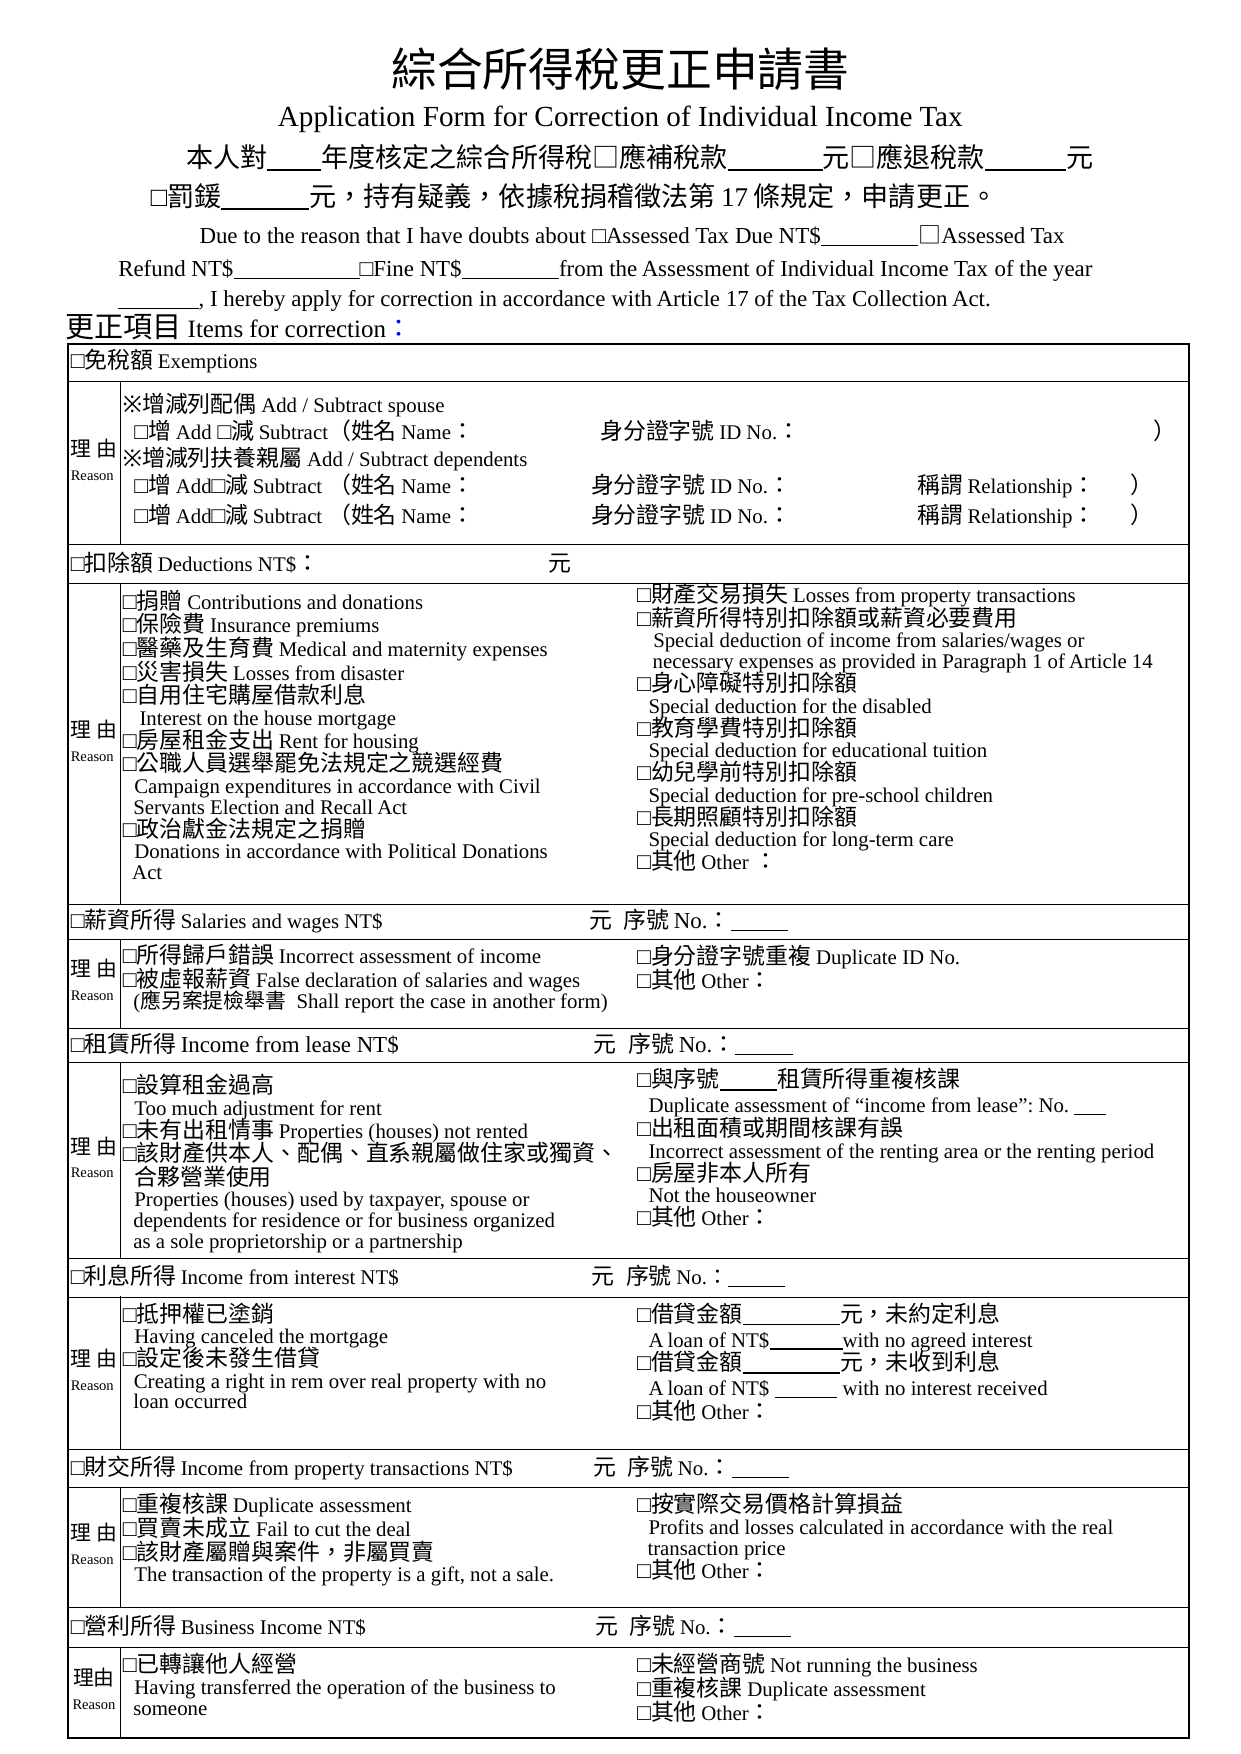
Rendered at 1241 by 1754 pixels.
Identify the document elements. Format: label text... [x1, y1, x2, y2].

table_cell 理由Reason [69, 1648, 120, 1737]
table_cell ※增減列配偶Add / Subtract spouse □增Add □減Subtract（姓名Name： 身分證字號ID No.： ） ※增減列扶養親屬Add / Subtract dependents □增Add□減Subtract （姓名Name： 身分證字號ID No.： 稱謂Relationship： ） □增Add□減Subtract （姓名Name： 身分證字號ID No.： 稱謂Relationship： ） [121, 382, 1188, 544]
text □罰鍰 元，持有疑義，依據稅捐稽徵法第17條規定，申請更正。 [118, 175, 1122, 214]
text 更正項目Items for correction： [65, 318, 1122, 343]
table_cell □利息所得Income from interest NT$ 元 序號No.： [69, 1259, 1188, 1296]
table_header □免稅額Exemptions [69, 345, 1188, 381]
table_cell □未經營商號Not running the business □重複核課Duplicate assessment □其他Other： [634, 1648, 1188, 1737]
table_cell 理由Reason [69, 1063, 120, 1258]
table_cell □薪資所得Salaries and wages NT$ 元 序號No.： [69, 905, 1188, 938]
text Application Form for Correction of Individual Income Tax [118, 99, 1122, 133]
text 本人對 年度核定之綜合所得稅□應補稅款 元□應退稅款 元 [118, 136, 1122, 175]
table_cell □與序號 租賃所得重複核課 Duplicate assessment of “income from lease”: No. □出租面積或期間核課有誤 Incorrect assessment of the renting area or the renting period □房屋非本人所有 Not the houseowner □其他Other： [634, 1063, 1188, 1258]
table_cell 理由Reason [69, 1488, 120, 1607]
table_cell □身分證字號重複Duplicate ID No. □其他Other： [634, 940, 1188, 1027]
table_cell □財產交易損失Losses from property transactions □薪資所得特別扣除額或薪資必要費用 Special deduction of income from salaries/wages or necessary expenses as provided in Paragraph 1 of Article 14 □身心障礙特別扣除額 Special deduction for the disabled □教育學費特別扣除額 Special deduction for educational tuition □幼兒學前特別扣除額 Special deduction for pre-school children □長期照顧特別扣除額 Special deduction for long-term care □其他Other ： [634, 584, 1188, 904]
table_cell □借貸金額 元，未約定利息 A loan of NT$ with no agreed interest □借貸金額 元，未收到利息 A loan of NT$ with no interest received □其他Other： [634, 1298, 1188, 1449]
text Due to the reason that I have doubts about □Assessed Tax Due NT$ □Assessed Tax Refund NT$ □Fine NT$ from the Assessment of Individual Income Tax of the year [118, 214, 1122, 283]
table_cell □財交所得Income from property transactions NT$ 元 序號No.： [69, 1450, 1188, 1487]
table_cell □扣除額Deductions NT$： 元 [69, 545, 1188, 583]
table_cell 理由Reason [69, 1298, 120, 1449]
text 綜合所得稅更正申請書 [118, 33, 1122, 99]
table_cell □租賃所得Income from lease NT$ 元 序號No.： [69, 1029, 1188, 1062]
table_cell □捐贈Contributions and donations □保險費Insurance premiums □醫藥及生育費Medical and maternity expenses □災害損失Losses from disaster □自用住宅購屋借款利息 Interest on the house mortgage □房屋租金支出Rent for housing □公職人員選舉罷免法規定之競選經費 Campaign expenditures in accordance with Civil Servants Election and Recall Act □政治獻金法規定之捐贈 Donations in accordance with Political Donations Act [121, 584, 634, 904]
table_cell □抵押權已塗銷 Having canceled the mortgage □設定後未發生借貸 Creating a right in rem over real property with no loan occurred [121, 1298, 634, 1449]
table_cell □營利所得Business Income NT$ 元 序號No.： [69, 1608, 1188, 1647]
table_cell □已轉讓他人經營 Having transferred the operation of the business to someone [121, 1648, 634, 1737]
table_cell □設算租金過高 Too much adjustment for rent □未有出租情事Properties (houses) not rented □該財產供本人、配偶、直系親屬做住家或獨資、 合夥營業使用 Properties (houses) used by taxpayer, spouse or dependents for residence or for business organized as a sole proprietorship or a partnership [121, 1063, 634, 1258]
text , I hereby apply for correction in accordance with Article 17 of the Tax Collection Act. [118, 283, 1122, 311]
table_cell 理由Reason [69, 584, 120, 904]
table_cell 理由Reason [69, 382, 120, 544]
table_cell □所得歸戶錯誤Incorrect assessment of income □被虛報薪資False declaration of salaries and wages (應另案提檢舉書 Shall report the case in another form) [121, 940, 634, 1027]
table_cell □重複核課Duplicate assessment □買賣未成立Fail to cut the deal □該財產屬贈與案件，非屬買賣 The transaction of the property is a gift, not a sale. [121, 1488, 634, 1607]
table_cell □按實際交易價格計算損益 Profits and losses calculated in accordance with the real transaction price □其他Other： [634, 1488, 1188, 1607]
table_cell 理由Reason [69, 940, 120, 1027]
